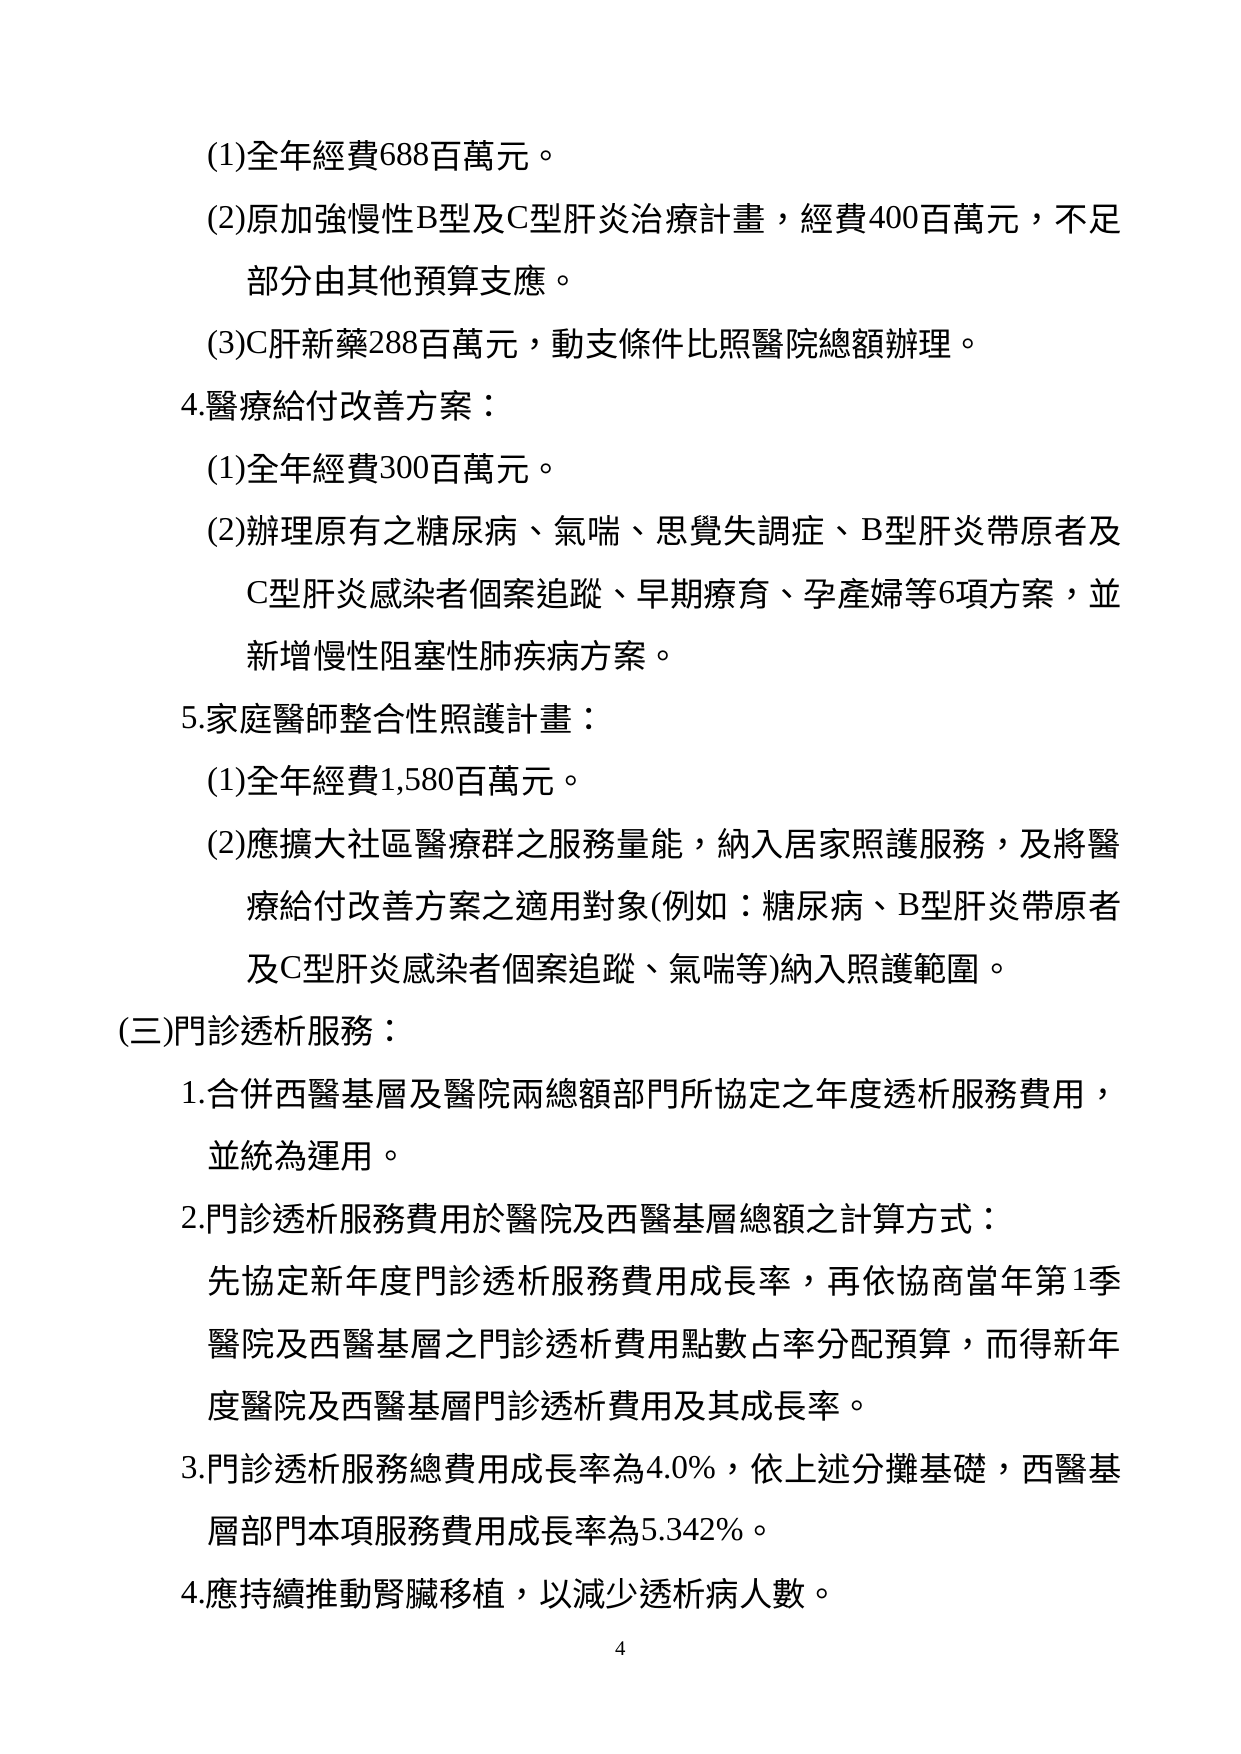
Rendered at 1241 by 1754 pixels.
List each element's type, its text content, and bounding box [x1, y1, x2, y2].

text (2)辦理原有之糖尿病、氣喘、思覺失調症、B型肝炎帶原者及C型肝炎感染者個案追蹤、早期療育、孕產婦等6項方案，並新增慢性阻塞性肺疾病方案。 [207, 487, 1122, 675]
text (1)全年經費300百萬元。 [207, 425, 1122, 487]
text (1)全年經費688百萬元。 [207, 112, 1122, 175]
text (2)應擴大社區醫療群之服務量能，納入居家照護服務，及將醫療給付改善方案之適用對象(例如：糖尿病、B型肝炎帶原者及C型肝炎感染者個案追蹤、氣喘等)納入照護範圍。 [207, 800, 1122, 987]
text 5.家庭醫師整合性照護計畫： [181, 675, 1122, 737]
text 先協定新年度門診透析服務費用成長率，再依協商當年第1季醫院及西醫基層之門診透析費用點數占率分配預算，而得新年度醫院及西醫基層門診透析費用及其成長率。 [207, 1237, 1122, 1425]
text (三)門診透析服務： [118, 987, 1122, 1050]
text (3)C肝新藥288百萬元，動支條件比照醫院總額辦理。 [207, 300, 1122, 362]
text 2.門診透析服務費用於醫院及西醫基層總額之計算方式： [181, 1175, 1122, 1237]
text (2)原加強慢性B型及C型肝炎治療計畫，經費400百萬元，不足部分由其他預算支應。 [207, 175, 1122, 300]
text 1.合併西醫基層及醫院兩總額部門所協定之年度透析服務費用，並統為運用。 [181, 1050, 1122, 1175]
text 4.醫療給付改善方案： [181, 362, 1122, 425]
text 3.門診透析服務總費用成長率為4.0%，依上述分攤基礎，西醫基層部門本項服務費用成長率為5.342%。 [181, 1425, 1122, 1550]
text 4.應持續推動腎臟移植，以減少透析病人數。 [181, 1550, 1122, 1612]
text (1)全年經費1,580百萬元。 [207, 737, 1122, 800]
